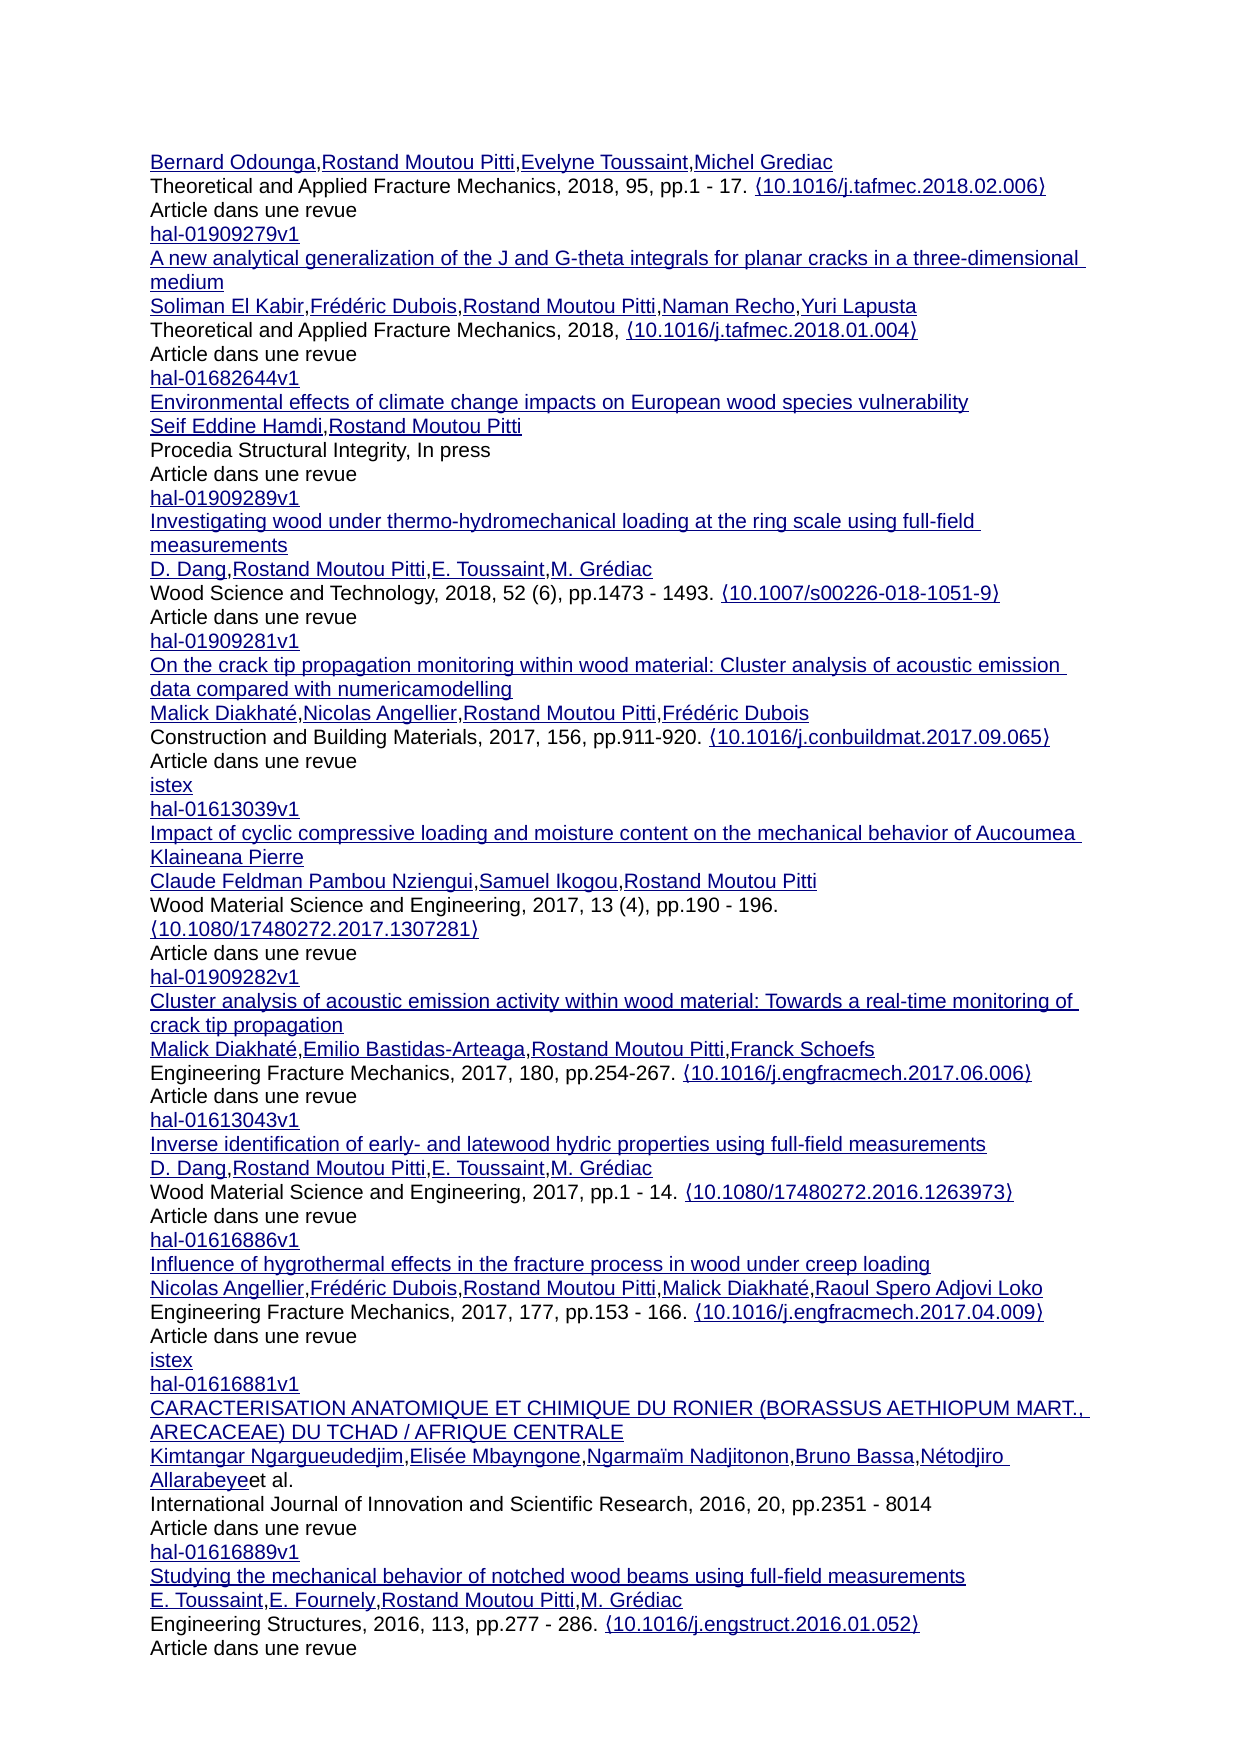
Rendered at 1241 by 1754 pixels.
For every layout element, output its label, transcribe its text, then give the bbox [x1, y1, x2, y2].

table_cell A new analytical generalization of the J and G-theta integrals for planar cracks in a three-dimensional medium Soliman El Kabir,Frédéric Dubois,Rostand Moutou Pitti,Naman Recho,Yuri Lapusta Theoretical and Applied Fracture Mechanics, 2018, ⟨10.1016/j.tafmec.2018.01.004⟩ Article dans une revue hal-01682644v1 [150, 246, 1090, 389]
table_cell Cluster analysis of acoustic emission activity within wood material: Towards a real-time monitoring of crack tip propagation Malick Diakhaté,Emilio Bastidas-Arteaga,Rostand Moutou Pitti,Franck Schoefs Engineering Fracture Mechanics, 2017, 180, pp.254-267. ⟨10.1016/j.engfracmech.2017.06.006⟩ Article dans une revue hal-01613043v1 [150, 989, 1090, 1132]
table_cell Studying the mechanical behavior of notched wood beams using full-field measurements E. Toussaint,E. Fournely,Rostand Moutou Pitti,M. Grédiac Engineering Structures, 2016, 113, pp.277 - 286. ⟨10.1016/j.engstruct.2016.01.052⟩ Article dans une revue [150, 1564, 1090, 1659]
table_cell Inverse identification of early- and latewood hydric properties using full-field measurements D. Dang,Rostand Moutou Pitti,E. Toussaint,M. Grédiac Wood Material Science and Engineering, 2017, pp.1 - 14. ⟨10.1080/17480272.2016.1263973⟩ Article dans une revue hal-01616886v1 [150, 1132, 1090, 1252]
table_cell ARECACEAE) DU TCHAD / AFRIQUE CENTRALE Kimtangar Ngargueudedjim,Elisée Mbayngone,Ngarmaïm Nadjitonon,Bruno Bassa,Nétodjiro Allarabeyeet al. International Journal of Innovation and Scientific Research, 2016, 20, pp.2351 - 8014 Article dans une revue hal-01616889v1 [150, 1418, 1090, 1563]
table_cell CARACTERISATION ANATOMIQUE ET CHIMIQUE DU RONIER (BORASSUS AETHIOPUM MART., [150, 1396, 1090, 1417]
table_cell Bernard Odounga,Rostand Moutou Pitti,Evelyne Toussaint,Michel Grediac Theoretical and Applied Fracture Mechanics, 2018, 95, pp.1 - 17. ⟨10.1016/j.tafmec.2018.02.006⟩ Article dans une revue hal-01909279v1 [150, 150, 1090, 246]
table_cell Investigating wood under thermo-hydromechanical loading at the ring scale using full-field measurements D. Dang,Rostand Moutou Pitti,E. Toussaint,M. Grédiac Wood Science and Technology, 2018, 52 (6), pp.1473 - 1493. ⟨10.1007/s00226-018-1051-9⟩ Article dans une revue hal-01909281v1 [150, 509, 1090, 653]
table_cell Environmental effects of climate change impacts on European wood species vulnerability Seif Eddine Hamdi,Rostand Moutou Pitti Procedia Structural Integrity, In press Article dans une revue hal-01909289v1 [150, 390, 1090, 509]
table_cell Influence of hygrothermal effects in the fracture process in wood under creep loading Nicolas Angellier,Frédéric Dubois,Rostand Moutou Pitti,Malick Diakhaté,Raoul Spero Adjovi Loko Engineering Fracture Mechanics, 2017, 177, pp.153 - 166. ⟨10.1016/j.engfracmech.2017.04.009⟩ Article dans une revue istex hal-01616881v1 [150, 1252, 1090, 1396]
table_cell Impact of cyclic compressive loading and moisture content on the mechanical behavior of Aucoumea Klaineana Pierre Claude Feldman Pambou Nziengui,Samuel Ikogou,Rostand Moutou Pitti Wood Material Science and Engineering, 2017, 13 (4), pp.190 - 196. ⟨10.1080/17480272.2017.1307281⟩ Article dans une revue hal-01909282v1 [150, 821, 1090, 988]
table_cell On the crack tip propagation monitoring within wood material: Cluster analysis of acoustic emission data compared with numericamodelling Malick Diakhaté,Nicolas Angellier,Rostand Moutou Pitti,Frédéric Dubois Construction and Building Materials, 2017, 156, pp.911-920. ⟨10.1016/j.conbuildmat.2017.09.065⟩ Article dans une revue istex hal-01613039v1 [150, 653, 1090, 821]
